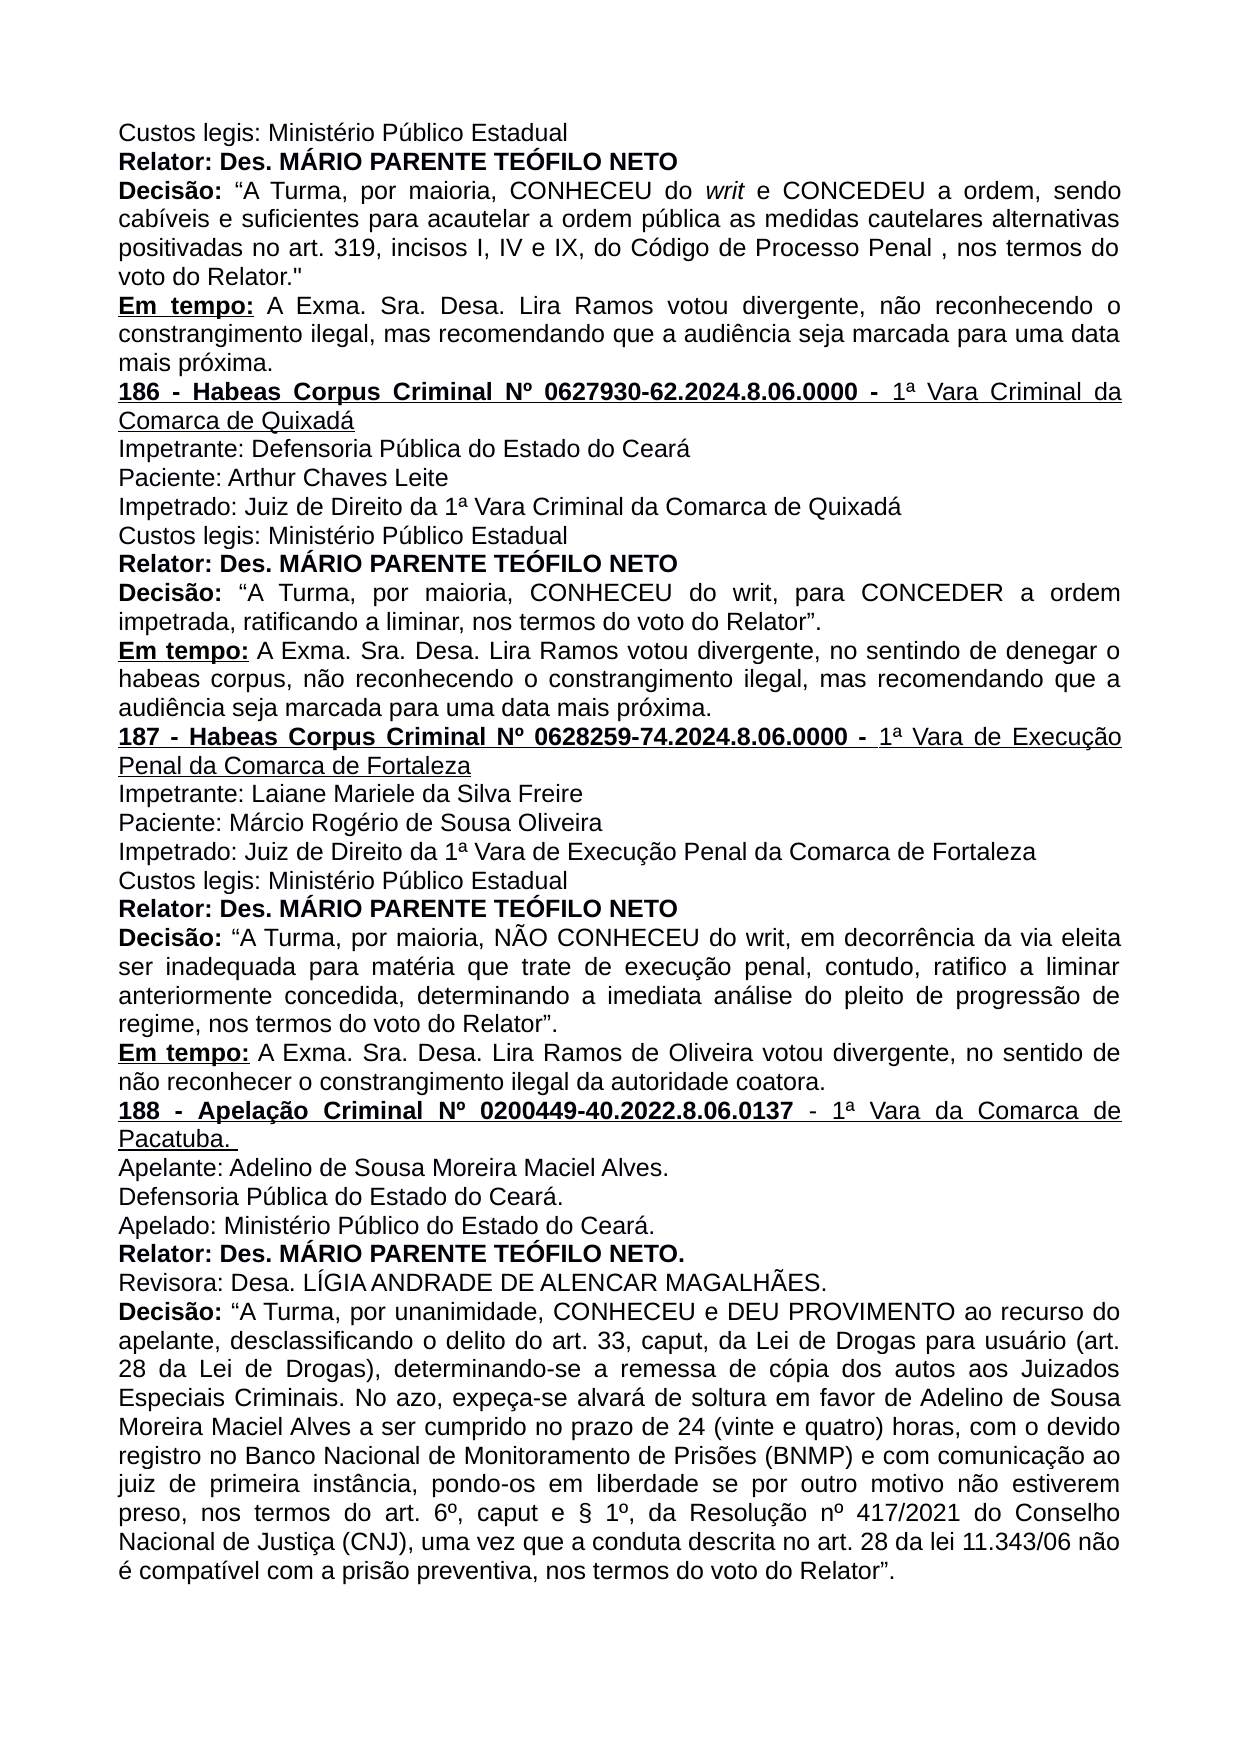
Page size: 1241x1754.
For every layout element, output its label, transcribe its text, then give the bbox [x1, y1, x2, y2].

text Impetrado: Juiz de Direito da 1ª Vara de Execução Penal da Comarca de Fortaleza [118, 837, 1122, 866]
text Em tempo: A Exma. Sra. Desa. Lira Ramos votou divergente, no sentindo de denegar o habeas corpus, não reconhecendo o constrangimento ilegal, mas recomendando que a audiência seja marcada para uma data mais próxima. [118, 636, 1122, 722]
text 188 - Apelação Criminal Nº 0200449-40.2022.8.06.0137 - 1ª Vara da Comarca de [118, 1096, 1122, 1121]
text Apelante: Adelino de Sousa Moreira Maciel Alves. [118, 1153, 1122, 1182]
text Decisão: “A Turma, por unanimidade, CONHECEU e DEU PROVIMENTO ao recurso do apelante, desclassificando o delito do art. 33, caput, da Lei de Drogas para usuário (art. 28 da Lei de Drogas), determinando-se a remessa de cópia dos autos aos Juizados Especiais Criminais. No azo, expeça-se alvará de soltura em favor de Adelino de Sousa Moreira Maciel Alves a ser cumprido no prazo de 24 (vinte e quatro) horas, com o devido registro no Banco Nacional de Monitoramento de Prisões (BNMP) e com comunicação ao juiz de primeira instância, pondo-os em liberdade se por outro motivo não estiverem preso, nos termos do art. 6º, caput e § 1º, da Resolução nº 417/2021 do Conselho Nacional de Justiça (CNJ), uma vez que a conduta descrita no art. 28 da lei 11.343/06 não é compatível com a prisão preventiva, nos termos do voto do Relator”. [118, 1297, 1122, 1584]
text Custos legis: Ministério Público Estadual [118, 118, 1122, 147]
text Impetrado: Juiz de Direito da 1ª Vara Criminal da Comarca de Quixadá [118, 492, 1122, 521]
text Defensoria Pública do Estado do Ceará. [118, 1182, 1122, 1211]
text Decisão: “A Turma, por maioria, CONHECEU do writ e CONCEDEU a ordem, sendo cabíveis e suficientes para acautelar a ordem pública as medidas cautelares alternativas positivadas no art. 319, incisos I, IV e IX, do Código de Processo Penal , nos termos do voto do Relator." [118, 176, 1122, 291]
text Custos legis: Ministério Público Estadual [118, 866, 1122, 894]
text Apelado: Ministério Público do Estado do Ceará. [118, 1211, 1122, 1239]
text Relator: Des. MÁRIO PARENTE TEÓFILO NETO. [118, 1239, 1122, 1268]
text 186 - Habeas Corpus Criminal Nº 0627930-62.2024.8.06.0000 - 1ª Vara Criminal da [118, 377, 1122, 402]
text Decisão: “A Turma, por maioria, NÃO CONHECEU do writ, em decorrência da via eleita ser inadequada para matéria que trate de execução penal, contudo, ratifico a liminar anteriormente concedida, determinando a imediata análise do pleito de progressão de regime, nos termos do voto do Relator”. [118, 923, 1122, 1038]
text 187 - Habeas Corpus Criminal Nº 0628259-74.2024.8.06.0000 - 1ª Vara de Execução [118, 722, 1122, 747]
text Relator: Des. MÁRIO PARENTE TEÓFILO NETO [118, 147, 1122, 176]
text Revisora: Desa. LÍGIA ANDRADE DE ALENCAR MAGALHÃES. [118, 1268, 1122, 1297]
text Impetrante: Defensoria Pública do Estado do Ceará [118, 434, 1122, 463]
text Penal da Comarca de Fortaleza [118, 748, 1122, 779]
text Custos legis: Ministério Público Estadual [118, 521, 1122, 549]
text Paciente: Márcio Rogério de Sousa Oliveira [118, 808, 1122, 837]
text Comarca de Quixadá [118, 403, 1122, 434]
text Paciente: Arthur Chaves Leite [118, 463, 1122, 492]
text Relator: Des. MÁRIO PARENTE TEÓFILO NETO [118, 549, 1122, 578]
text Relator: Des. MÁRIO PARENTE TEÓFILO NETO [118, 894, 1122, 923]
text Em tempo: A Exma. Sra. Desa. Lira Ramos votou divergente, não reconhecendo o constrangimento ilegal, mas recomendando que a audiência seja marcada para uma data mais próxima. [118, 291, 1122, 377]
text Decisão: “A Turma, por maioria, CONHECEU do writ, para CONCEDER a ordem impetrada, ratificando a liminar, nos termos do voto do Relator”. [118, 578, 1122, 636]
text Pacatuba. [118, 1122, 1122, 1153]
text Impetrante: Laiane Mariele da Silva Freire [118, 779, 1122, 808]
text Em tempo: A Exma. Sra. Desa. Lira Ramos de Oliveira votou divergente, no sentido de não reconhecer o constrangimento ilegal da autoridade coatora. [118, 1038, 1122, 1096]
